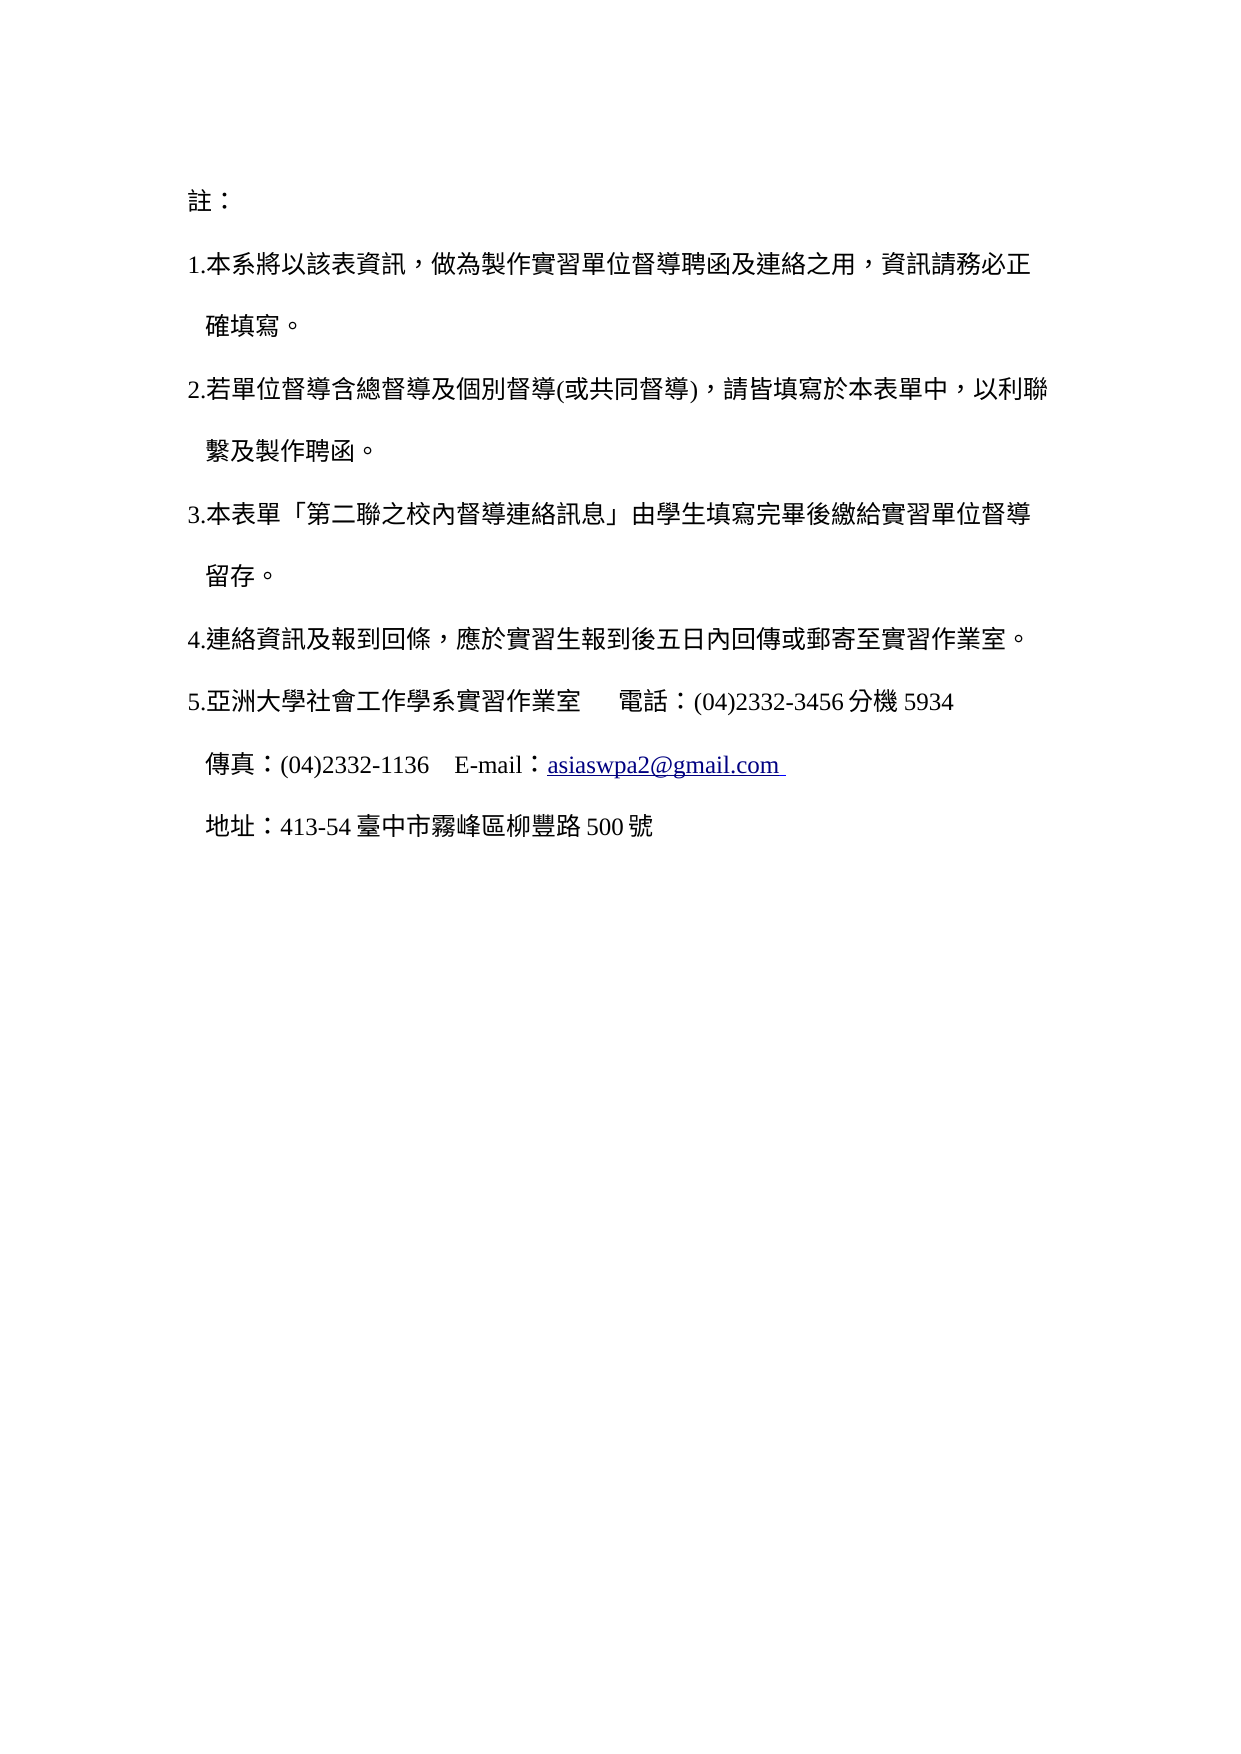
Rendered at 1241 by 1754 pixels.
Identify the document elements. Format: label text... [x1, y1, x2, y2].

list 連絡資訊及報到回條，應於實習生報到後五日內回傳或郵寄至實習作業室。 [187, 596, 1053, 658]
list 若單位督導含總督導及個別督導(或共同督導)，請皆填寫於本表單中，以利聯繫及製作聘函。 [187, 346, 1053, 471]
list 亞洲大學社會工作學系實習作業室 電話：(04)2332-3456分機5934 傳真：(04)2332-1136 E-mail：asiaswpa2@gmail.com 地址：413-54臺中市霧峰區柳豐路500號 [187, 658, 1053, 846]
list 本系將以該表資訊，做為製作實習單位督導聘函及連絡之用，資訊請務必正確填寫。 [187, 221, 1053, 346]
text 註： [187, 158, 1053, 221]
list 本表單「第二聯之校內督導連絡訊息」由學生填寫完畢後繳給實習單位督導留存。 [187, 471, 1053, 596]
